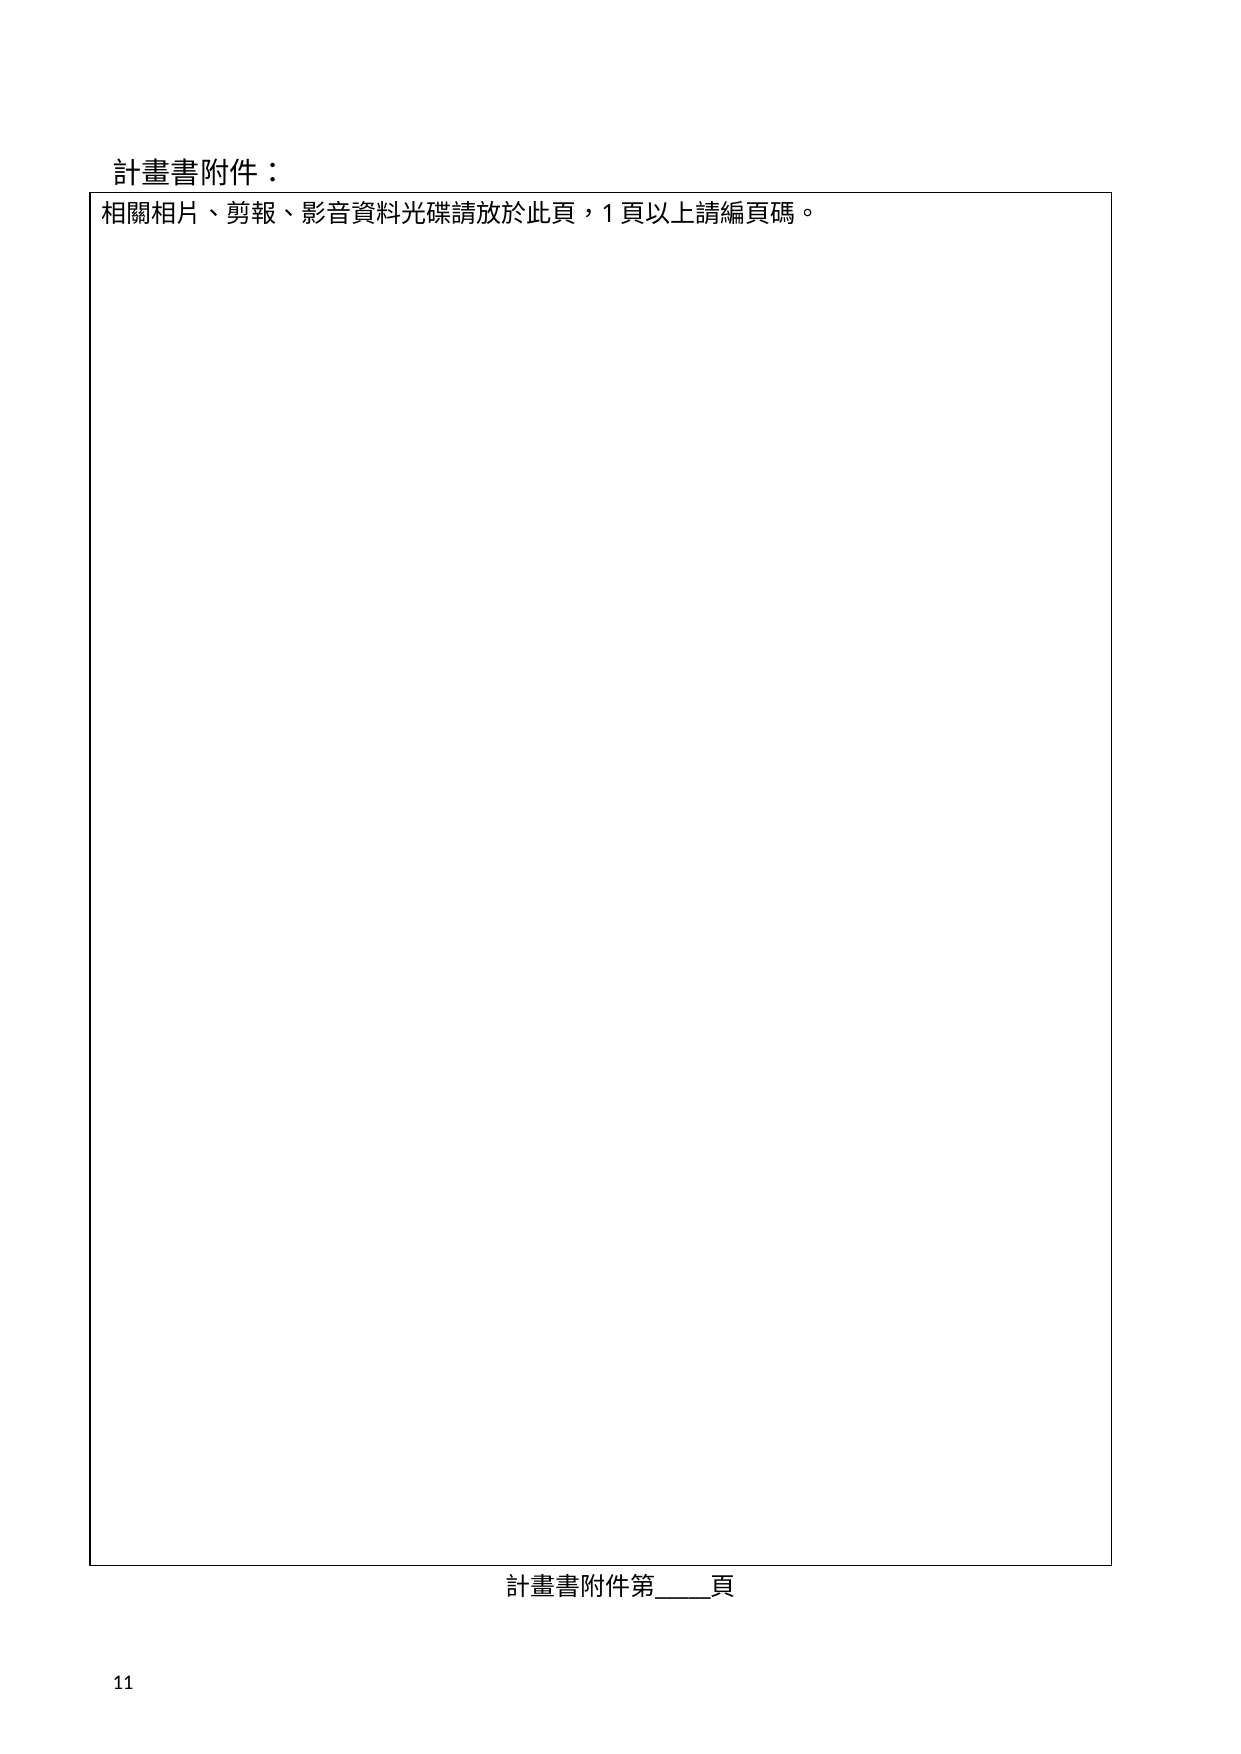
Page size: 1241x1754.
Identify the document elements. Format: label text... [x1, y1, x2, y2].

text 計畫書附件第_____頁 [112, 1566, 1128, 1602]
table_header 相關相片、剪報、影音資料光碟請放於此頁，1頁以上請編頁碼。 [91, 193, 1111, 1565]
text 計畫書附件： [112, 150, 1128, 192]
